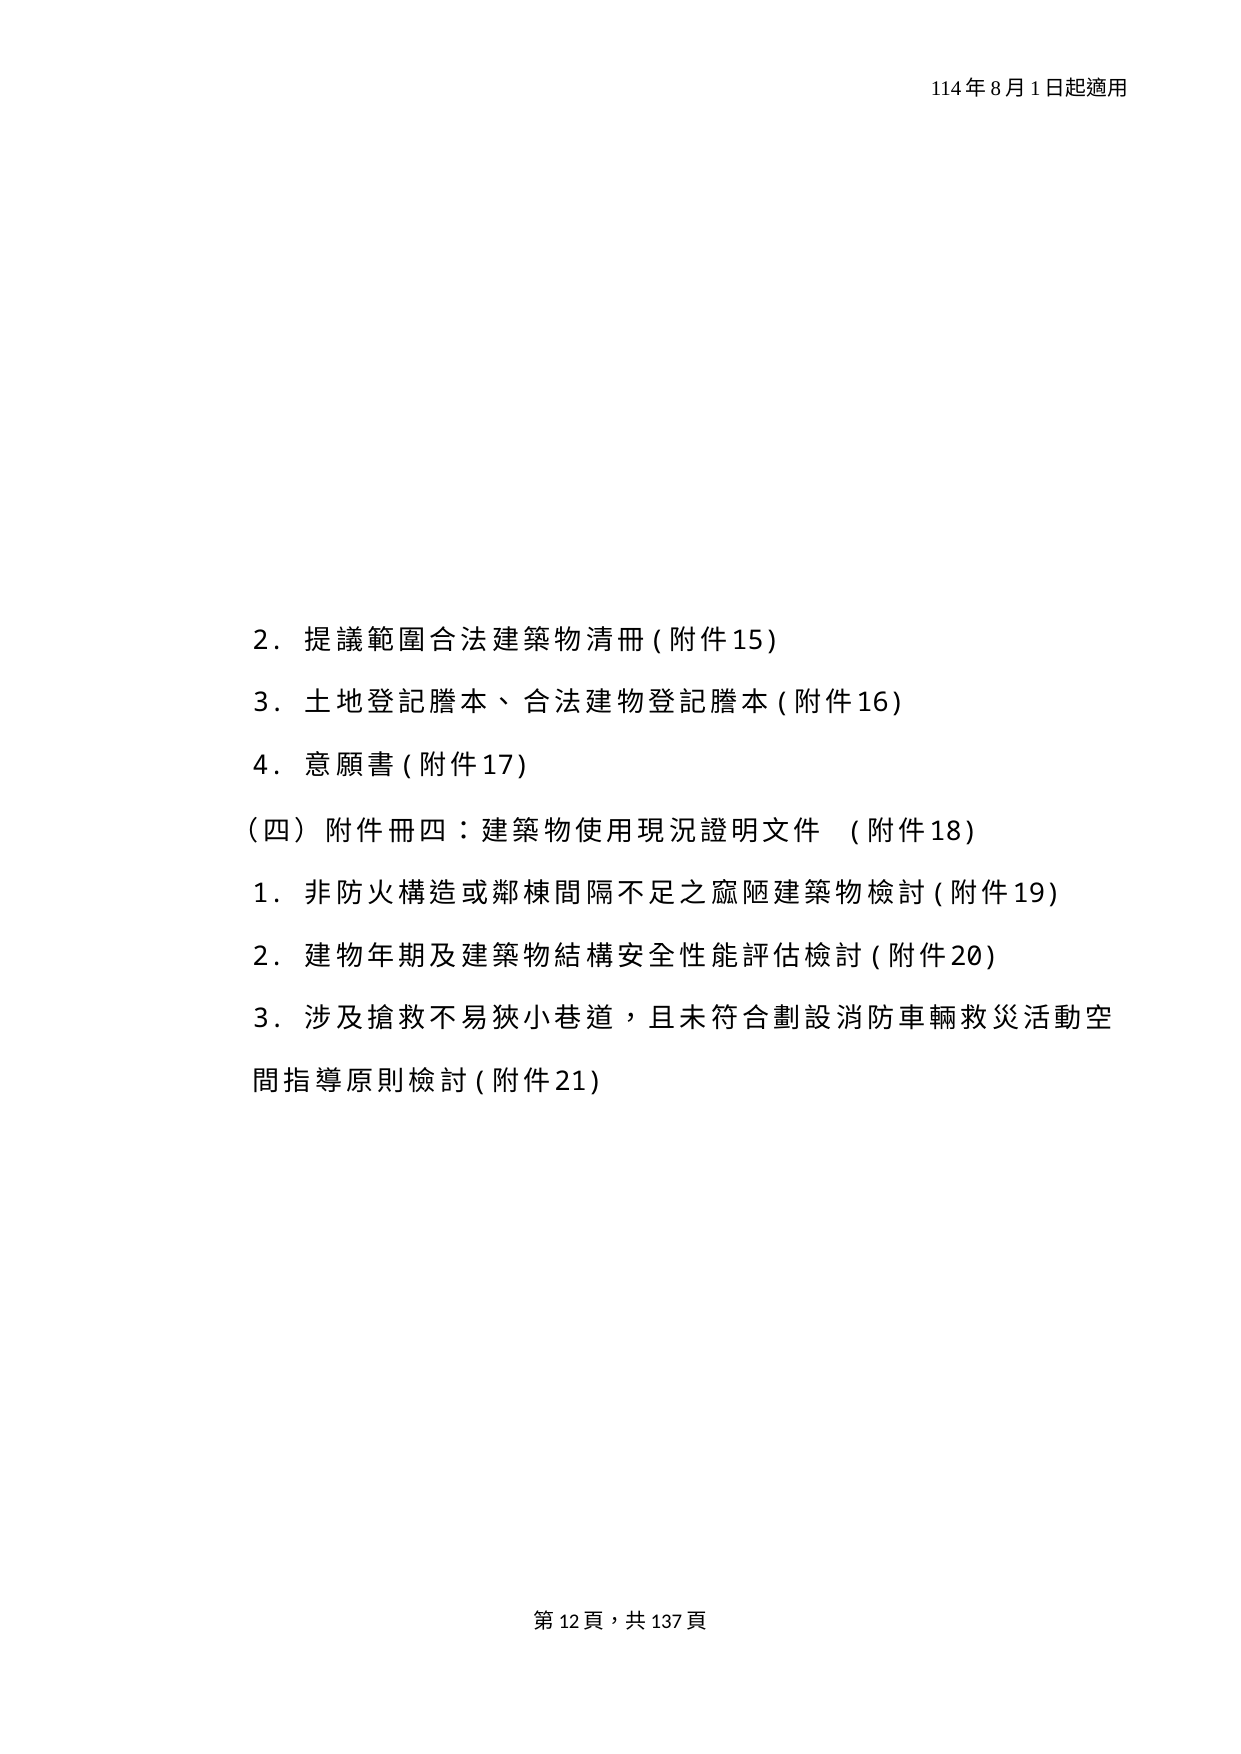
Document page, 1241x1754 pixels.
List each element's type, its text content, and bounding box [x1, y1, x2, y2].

text 1. 非防火構造或鄰棟間隔不足之窳陋建築物檢討(附件19) [244, 849, 1125, 912]
text 3. 土地登記謄本、合法建物登記謄本(附件16) [244, 658, 1125, 721]
text 3. 涉及搶救不易狹小巷道，且未符合劃設消防車輛救災活動空間指導原則檢討(附件21) [244, 974, 1125, 1099]
text 4. 意願書(附件17) [244, 721, 1125, 783]
text （四）附件冊四：建築物使用現況證明文件 (附件18) [225, 787, 1125, 849]
text 2. 提議範圍合法建築物清冊(附件15) [244, 596, 1125, 658]
text 2. 建物年期及建築物結構安全性能評估檢討(附件20) [244, 912, 1125, 974]
